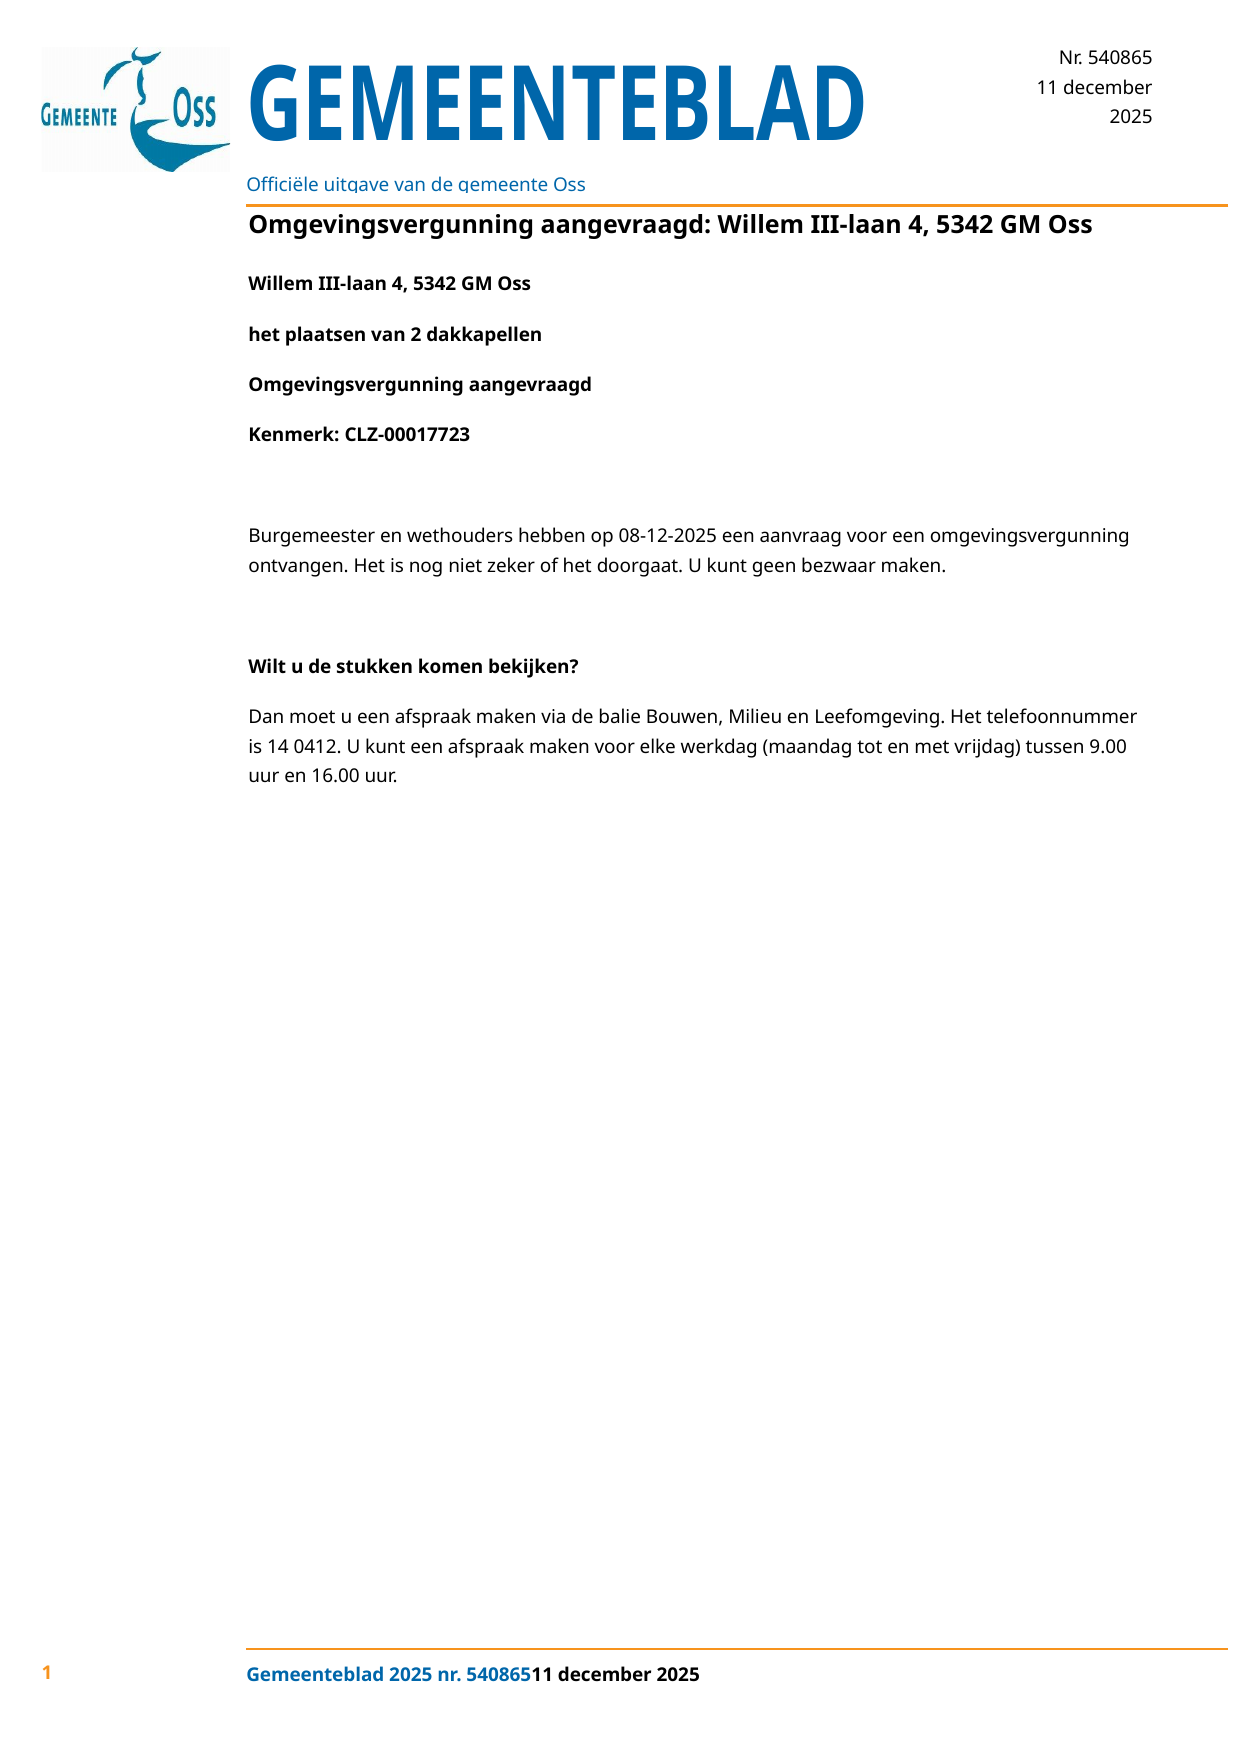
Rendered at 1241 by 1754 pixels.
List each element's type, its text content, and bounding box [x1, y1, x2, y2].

text Wilt u de stukken komen bekijken? [248, 653, 1152, 678]
picture [41, 47, 231, 172]
text Burgemeester en wethouders hebben op 08-12-2025 een aanvraag voor een omgevingsvergunning ontvangen. Het is nog niet zeker of het doorgaat. U kunt geen bezwaar maken. [248, 522, 1152, 578]
text het plaatsen van 2 dakkapellen [248, 321, 1152, 346]
text Omgevingsvergunning aangevraagd: Willem III-laan 4, 5342 GM Oss [248, 207, 1152, 241]
text Omgevingsvergunning aangevraagd [248, 371, 1152, 397]
text Kenmerk: CLZ-00017723 [248, 422, 1152, 447]
text Willem III-laan 4, 5342 GM Oss [248, 270, 1152, 296]
text Dan moet u een afspraak maken via de balie Bouwen, Milieu en Leefomgeving. Het telefoonnummer is 14 0412. U kunt een afspraak maken voor elke werkdag (maandag tot en met vrijdag) tussen 9.00 uur en 16.00 uur. [248, 703, 1152, 788]
